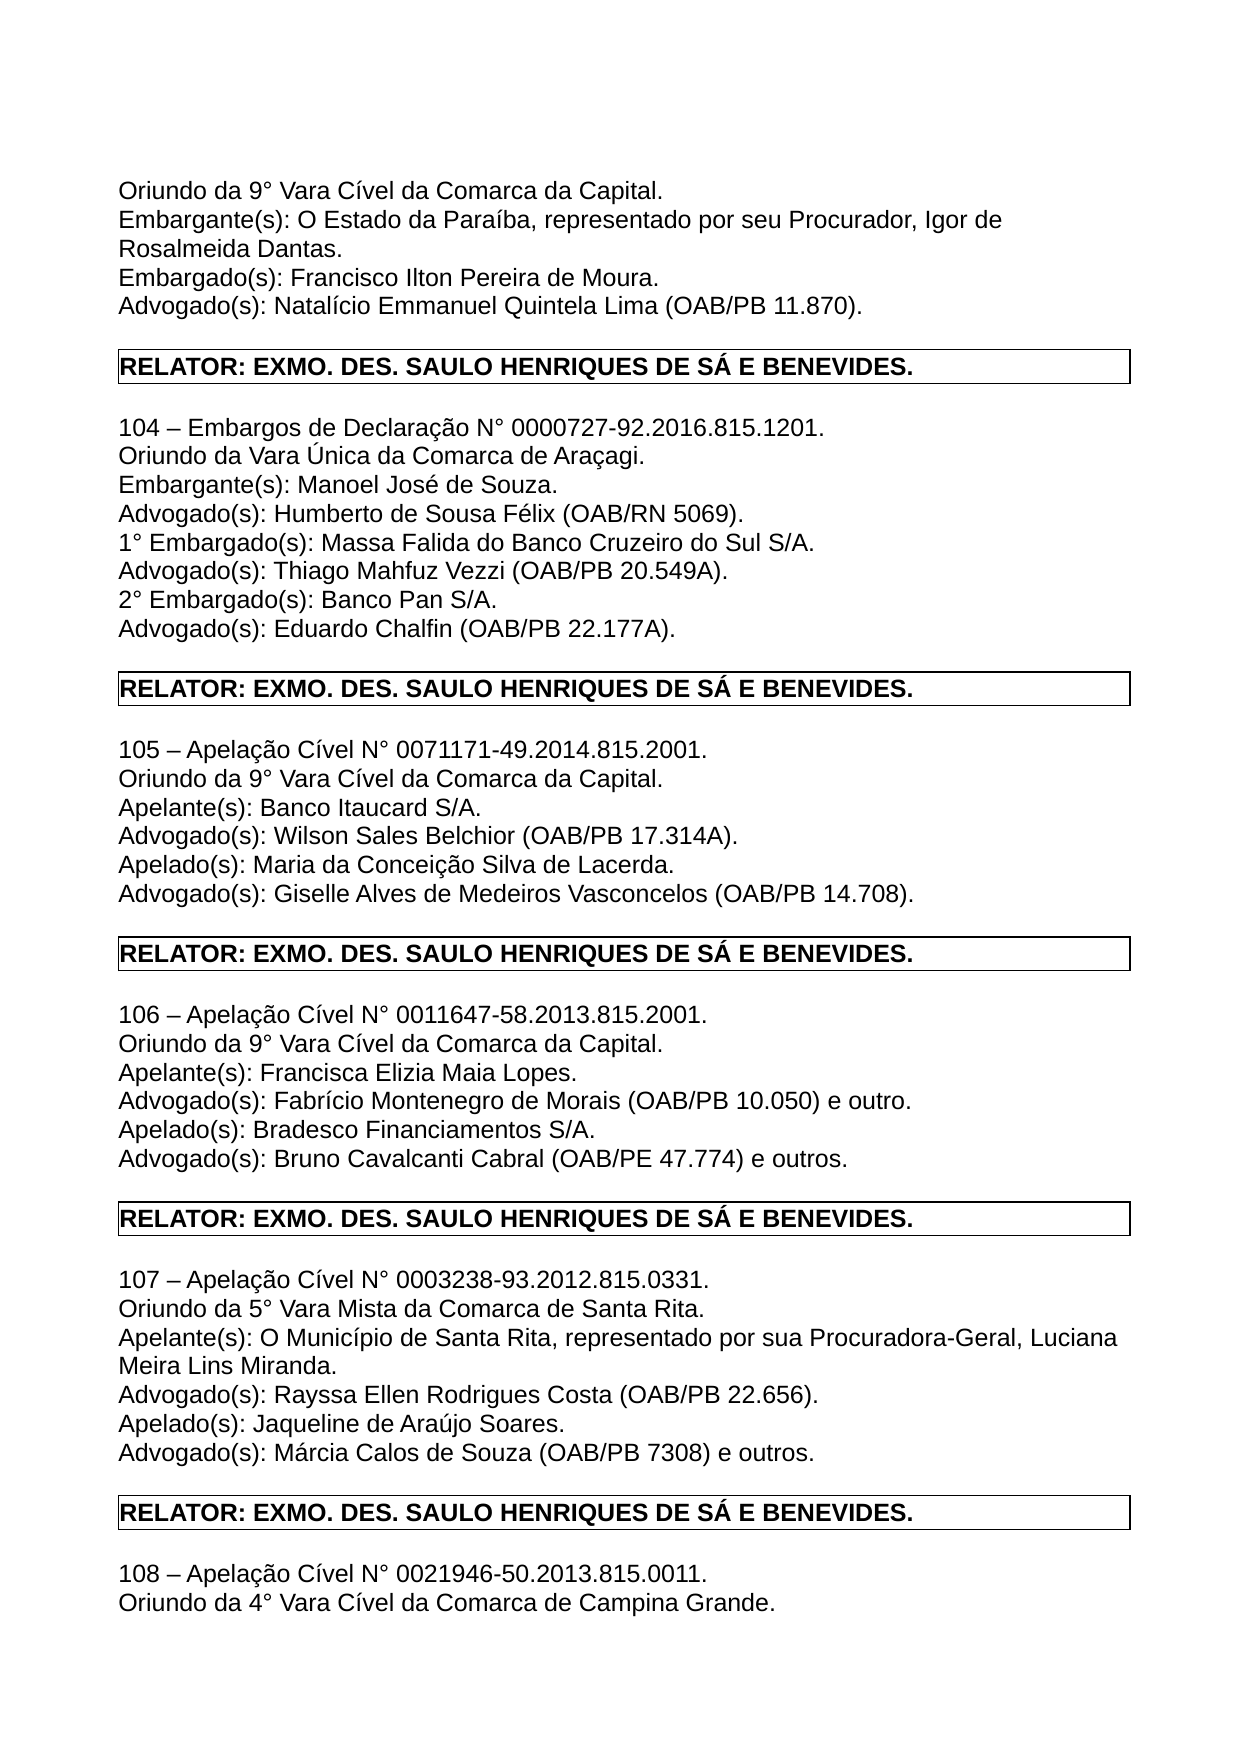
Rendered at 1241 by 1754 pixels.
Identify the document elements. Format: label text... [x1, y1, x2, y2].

text Advogado(s): Wilson Sales Belchior (OAB/PB 17.314A). [118, 821, 1122, 850]
text 106 – Apelação Cível N° 0011647-58.2013.815.2001. [118, 1000, 1122, 1029]
text 1° Embargado(s): Massa Falida do Banco Cruzeiro do Sul S/A. [118, 528, 1122, 556]
text Advogado(s): Rayssa Ellen Rodrigues Costa (OAB/PB 22.656). [118, 1380, 1122, 1409]
text Advogado(s): Thiago Mahfuz Vezzi (OAB/PB 20.549A). [118, 556, 1122, 585]
text Advogado(s): Humberto de Sousa Félix (OAB/RN 5069). [118, 499, 1122, 528]
text Embargante(s): Manoel José de Souza. [118, 470, 1122, 499]
text RELATOR: EXMO. DES. SAULO HENRIQUES DE SÁ E BENEVIDES. [119, 938, 1129, 970]
text Advogado(s): Eduardo Chalfin (OAB/PB 22.177A). [118, 614, 1122, 643]
text Apelado(s): Bradesco Financiamentos S/A. [118, 1115, 1122, 1144]
text RELATOR: EXMO. DES. SAULO HENRIQUES DE SÁ E BENEVIDES. [119, 1496, 1129, 1529]
text Apelante(s): Banco Itaucard S/A. [118, 793, 1122, 821]
text Advogado(s): Natalício Emmanuel Quintela Lima (OAB/PB 11.870). [118, 291, 1122, 320]
text RELATOR: EXMO. DES. SAULO HENRIQUES DE SÁ E BENEVIDES. [119, 350, 1129, 383]
text Apelado(s): Maria da Conceição Silva de Lacerda. [118, 850, 1122, 879]
text 2° Embargado(s): Banco Pan S/A. [118, 585, 1122, 614]
text 108 – Apelação Cível N° 0021946-50.2013.815.0011. [118, 1559, 1122, 1588]
text Advogado(s): Giselle Alves de Medeiros Vasconcelos (OAB/PB 14.708). [118, 879, 1122, 908]
text Oriundo da 9° Vara Cível da Comarca da Capital. [118, 1029, 1122, 1058]
text Oriundo da 5° Vara Mista da Comarca de Santa Rita. [118, 1294, 1122, 1323]
text 104 – Embargos de Declaração N° 0000727-92.2016.815.1201. [118, 413, 1122, 441]
text RELATOR: EXMO. DES. SAULO HENRIQUES DE SÁ E BENEVIDES. [119, 1203, 1129, 1235]
text Advogado(s): Bruno Cavalcanti Cabral (OAB/PE 47.774) e outros. [118, 1144, 1122, 1173]
text Apelado(s): Jaqueline de Araújo Soares. [118, 1409, 1122, 1438]
text Apelante(s): O Município de Santa Rita, representado por sua Procuradora-Geral, Luciana Meira Lins Miranda. [118, 1323, 1122, 1380]
text Apelante(s): Francisca Elizia Maia Lopes. [118, 1058, 1122, 1086]
text Oriundo da 9° Vara Cível da Comarca da Capital. [118, 176, 1122, 205]
text 105 – Apelação Cível N° 0071171-49.2014.815.2001. [118, 735, 1122, 764]
text Oriundo da Vara Única da Comarca de Araçagi. [118, 441, 1122, 470]
text Advogado(s): Márcia Calos de Souza (OAB/PB 7308) e outros. [118, 1438, 1122, 1466]
text 107 – Apelação Cível N° 0003238-93.2012.815.0331. [118, 1265, 1122, 1294]
text Advogado(s): Fabrício Montenegro de Morais (OAB/PB 10.050) e outro. [118, 1086, 1122, 1115]
text Oriundo da 4° Vara Cível da Comarca de Campina Grande. [118, 1588, 1122, 1616]
text RELATOR: EXMO. DES. SAULO HENRIQUES DE SÁ E BENEVIDES. [119, 673, 1129, 705]
text Oriundo da 9° Vara Cível da Comarca da Capital. [118, 764, 1122, 793]
text Embargante(s): O Estado da Paraíba, representado por seu Procurador, Igor de Rosalmeida Dantas. [118, 205, 1122, 263]
text Embargado(s): Francisco Ilton Pereira de Moura. [118, 263, 1122, 291]
